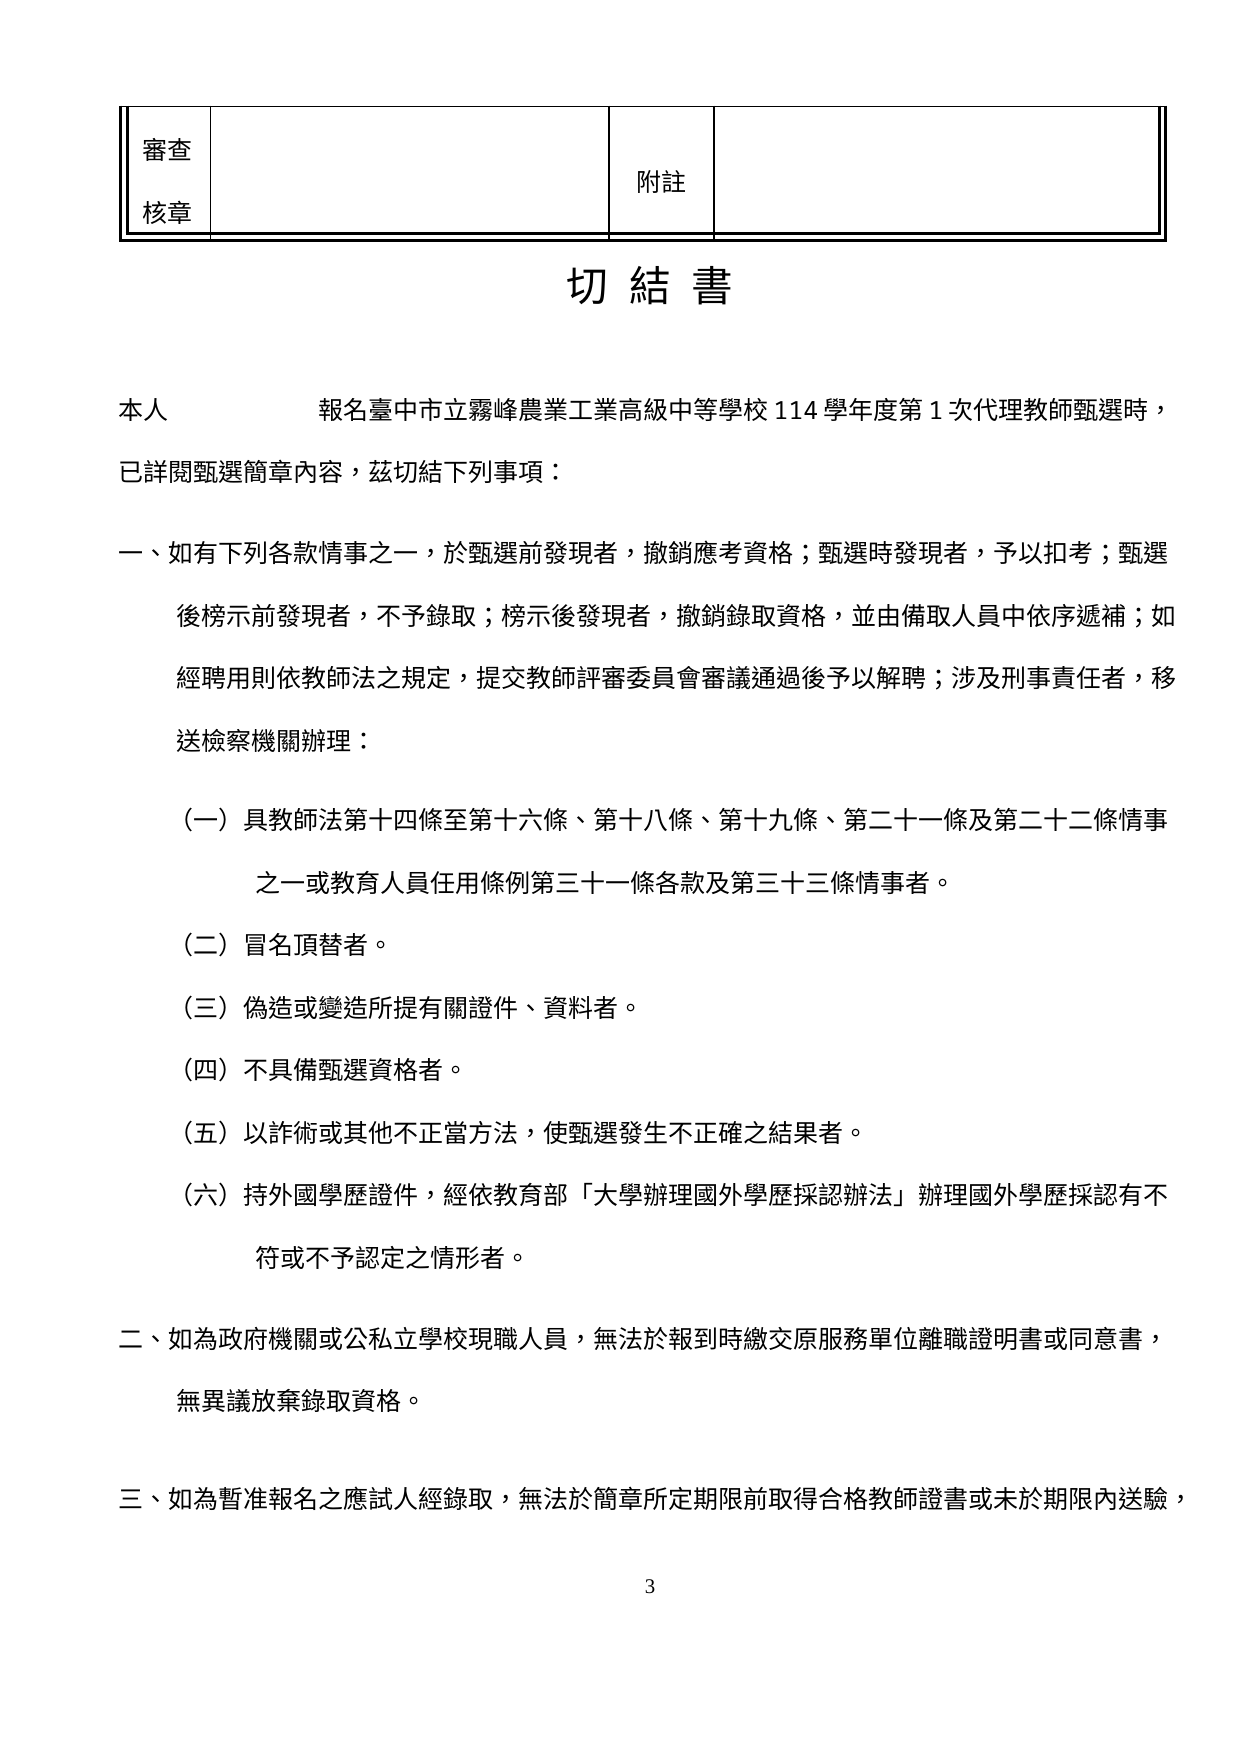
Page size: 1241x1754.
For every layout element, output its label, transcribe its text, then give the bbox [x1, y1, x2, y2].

text 二、如為政府機關或公私立學校現職人員，無法於報到時繳交原服務單位離職證明書或同意書，無異議放棄錄取資格。 [118, 1296, 1181, 1421]
text 三、如為暫准報名之應試人經錄取，無法於簡章所定期限前取得合格教師證書或未於期限內送驗，無異議同意註銷錄取擬聘任資格。 [118, 1456, 1181, 1519]
table_cell [715, 107, 1158, 232]
text 本人 報名臺中市立霧峰農業工業高級中等學校114學年度第1次代理教師甄選時，已詳閱甄選簡章內容，茲切結下列事項： [118, 367, 1181, 492]
text （五）以詐術或其他不正當方法，使甄選發生不正確之結果者。 [168, 1089, 1181, 1152]
table_cell 附註 [610, 107, 713, 232]
text （三）偽造或變造所提有關證件、資料者。 [168, 964, 1181, 1027]
text 切 結 書 [118, 242, 1181, 304]
text （四）不具備甄選資格者。 [168, 1027, 1181, 1089]
text （二）冒名頂替者。 [168, 902, 1181, 964]
table_cell [211, 107, 608, 232]
text 一、如有下列各款情事之一，於甄選前發現者，撤銷應考資格；甄選時發現者，予以扣考；甄選後榜示前發現者，不予錄取；榜示後發現者，撤銷錄取資格，並由備取人員中依序遞補；如經聘用則依教師法之規定，提交教師評審委員會審議通過後予以解聘；涉及刑事責任者，移送檢察機關辦理： [118, 510, 1181, 760]
table_cell 審查 核章 [129, 107, 210, 232]
text （六）持外國學歷證件，經依教育部「大學辦理國外學歷採認辦法」辦理國外學歷採認有不符或不予認定之情形者。 [168, 1152, 1181, 1277]
text （一）具教師法第十四條至第十六條、第十八條、第十九條、第二十一條及第二十二條情事之一或教育人員任用條例第三十一條各款及第三十三條情事者。 [168, 777, 1181, 902]
